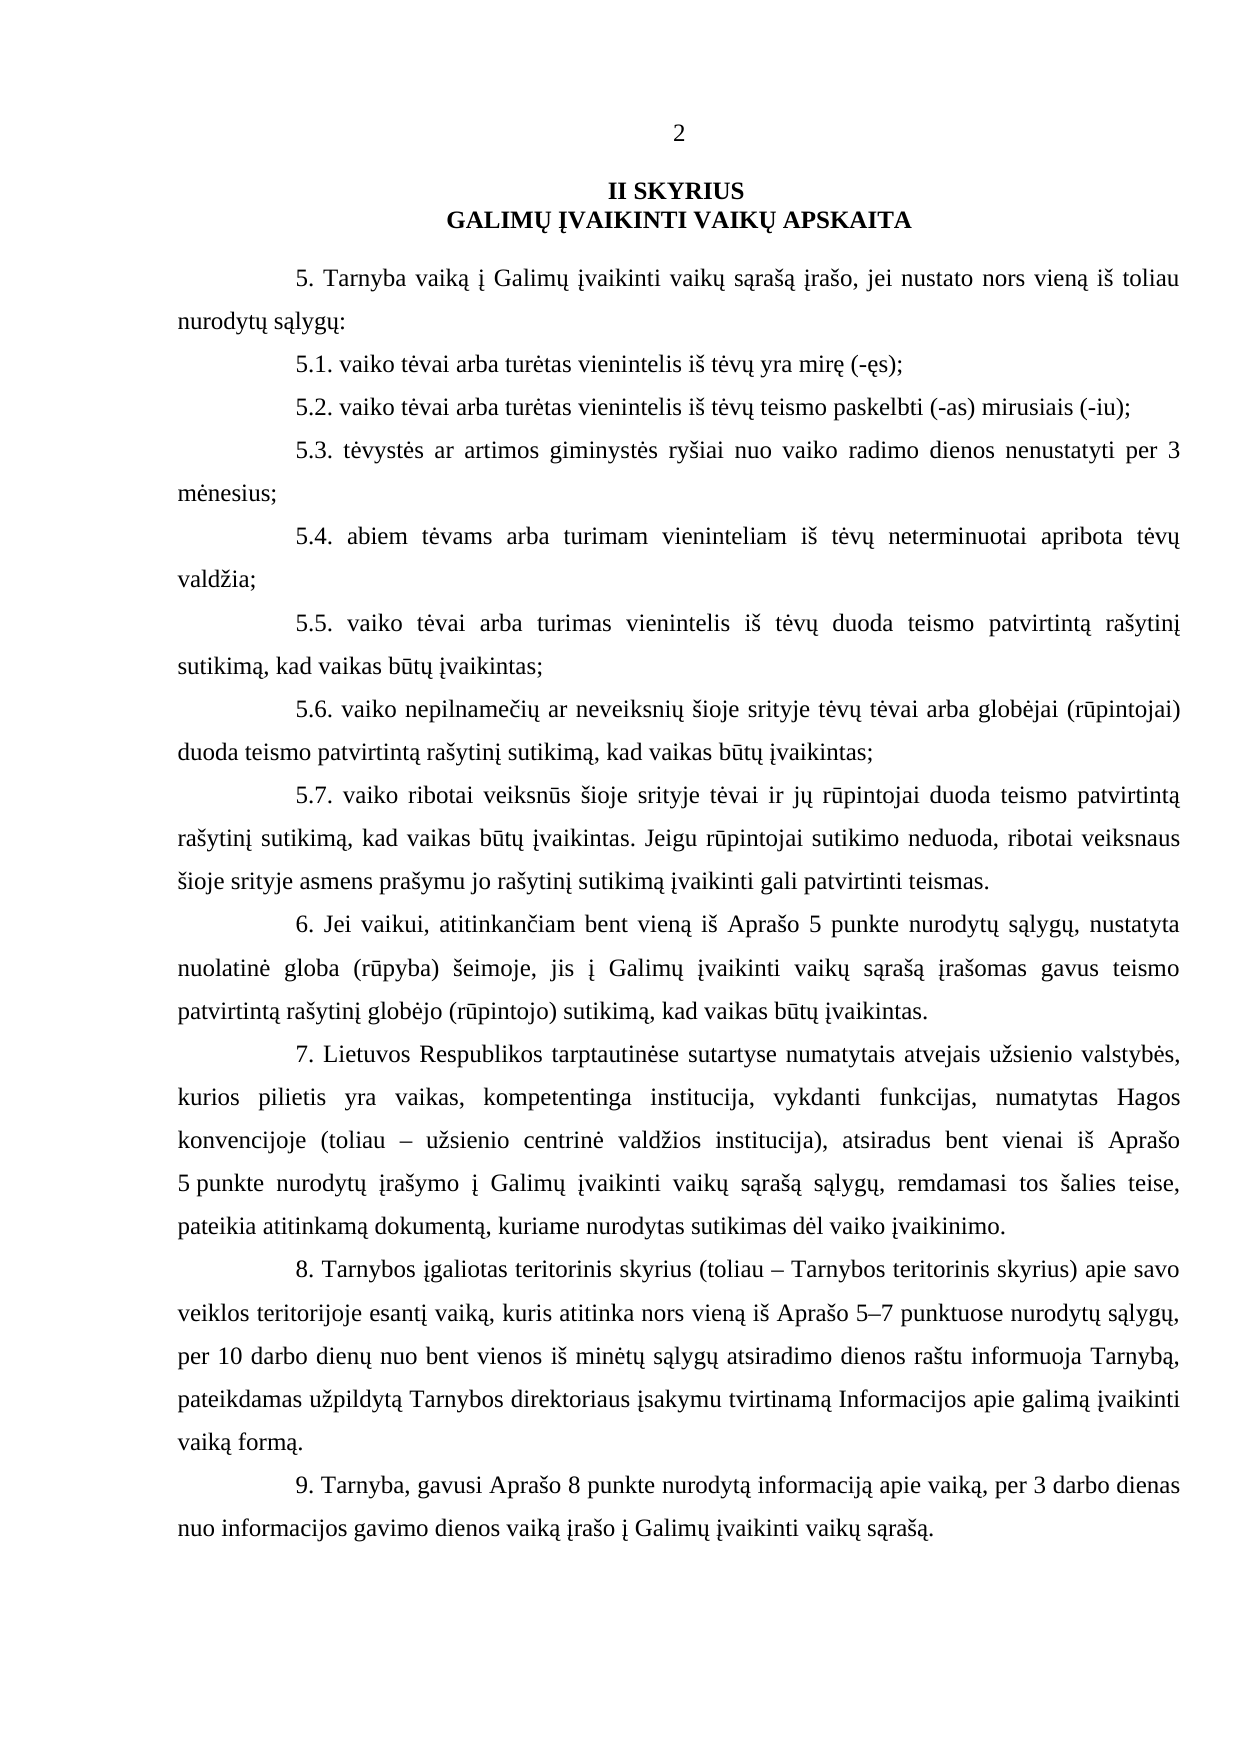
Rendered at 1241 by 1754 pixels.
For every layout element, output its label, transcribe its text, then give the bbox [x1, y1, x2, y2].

text 5.5. vaiko tėvai arba turimas vienintelis iš tėvų duoda teismo patvirtintą rašytinį sutikimą, kad vaikas būtų įvaikintas; [177, 608, 1181, 679]
text 5.2. vaiko tėvai arba turėtas vienintelis iš tėvų teismo paskelbti (-as) mirusiais (-iu); [177, 392, 1181, 421]
text 6. Jei vaikui, atitinkančiam bent vieną iš Aprašo 5 punkte nurodytų sąlygų, nustatyta nuolatinė globa (rūpyba) šeimoje, jis į Galimų įvaikinti vaikų sąrašą įrašomas gavus teismo patvirtintą rašytinį globėjo (rūpintojo) sutikimą, kad vaikas būtų įvaikintas. [177, 909, 1181, 1024]
text 5.1. vaiko tėvai arba turėtas vienintelis iš tėvų yra mirę (-ęs); [177, 349, 1181, 378]
text 5.6. vaiko nepilnamečių ar neveiksnių šioje srityje tėvų tėvai arba globėjai (rūpintojai) duoda teismo patvirtintą rašytinį sutikimą, kad vaikas būtų įvaikintas; [177, 694, 1181, 766]
text 7. Lietuvos Respublikos tarptautinėse sutartyse numatytais atvejais užsienio valstybės, kurios pilietis yra vaikas, kompetentinga institucija, vykdanti funkcijas, numatytas Hagos konvencijoje (toliau – užsienio centrinė valdžios institucija), atsiradus bent vienai iš Aprašo 5 punkte nurodytų įrašymo į Galimų įvaikinti vaikų sąrašą sąlygų, remdamasi tos šalies teise, pateikia atitinkamą dokumentą, kuriame nurodytas sutikimas dėl vaiko įvaikinimo. [177, 1039, 1181, 1240]
text 9. Tarnyba, gavusi Aprašo 8 punkte nurodytą informaciją apie vaiką, per 3 darbo dienas nuo informacijos gavimo dienos vaiką įrašo į Galimų įvaikinti vaikų sąrašą. [177, 1470, 1181, 1542]
subtitle II SKYRIUS [177, 176, 1181, 205]
text 5. Tarnyba vaiką į Galimų įvaikinti vaikų sąrašą įrašo, jei nustato nors vieną iš toliau nurodytų sąlygų: [177, 263, 1181, 334]
text 5.4. abiem tėvams arba turimam vieninteliam iš tėvų neterminuotai apribota tėvų valdžia; [177, 521, 1181, 593]
text 5.3. tėvystės ar artimos giminystės ryšiai nuo vaiko radimo dienos nenustatyti per 3 mėnesius; [177, 435, 1181, 507]
subtitle GALIMŲ ĮVAIKINTI VAIKŲ APSKAITA [177, 205, 1181, 234]
text 8. Tarnybos įgaliotas teritorinis skyrius (toliau – Tarnybos teritorinis skyrius) apie savo veiklos teritorijoje esantį vaiką, kuris atitinka nors vieną iš Aprašo 5–7 punktuose nurodytų sąlygų, per 10 darbo dienų nuo bent vienos iš minėtų sąlygų atsiradimo dienos raštu informuoja Tarnybą, pateikdamas užpildytą Tarnybos direktoriaus įsakymu tvirtinamą Informacijos apie galimą įvaikinti vaiką formą. [177, 1254, 1181, 1456]
text 5.7. vaiko ribotai veiksnūs šioje srityje tėvai ir jų rūpintojai duoda teismo patvirtintą rašytinį sutikimą, kad vaikas būtų įvaikintas. Jeigu rūpintojai sutikimo neduoda, ribotai veiksnaus šioje srityje asmens prašymu jo rašytinį sutikimą įvaikinti gali patvirtinti teismas. [177, 780, 1181, 895]
